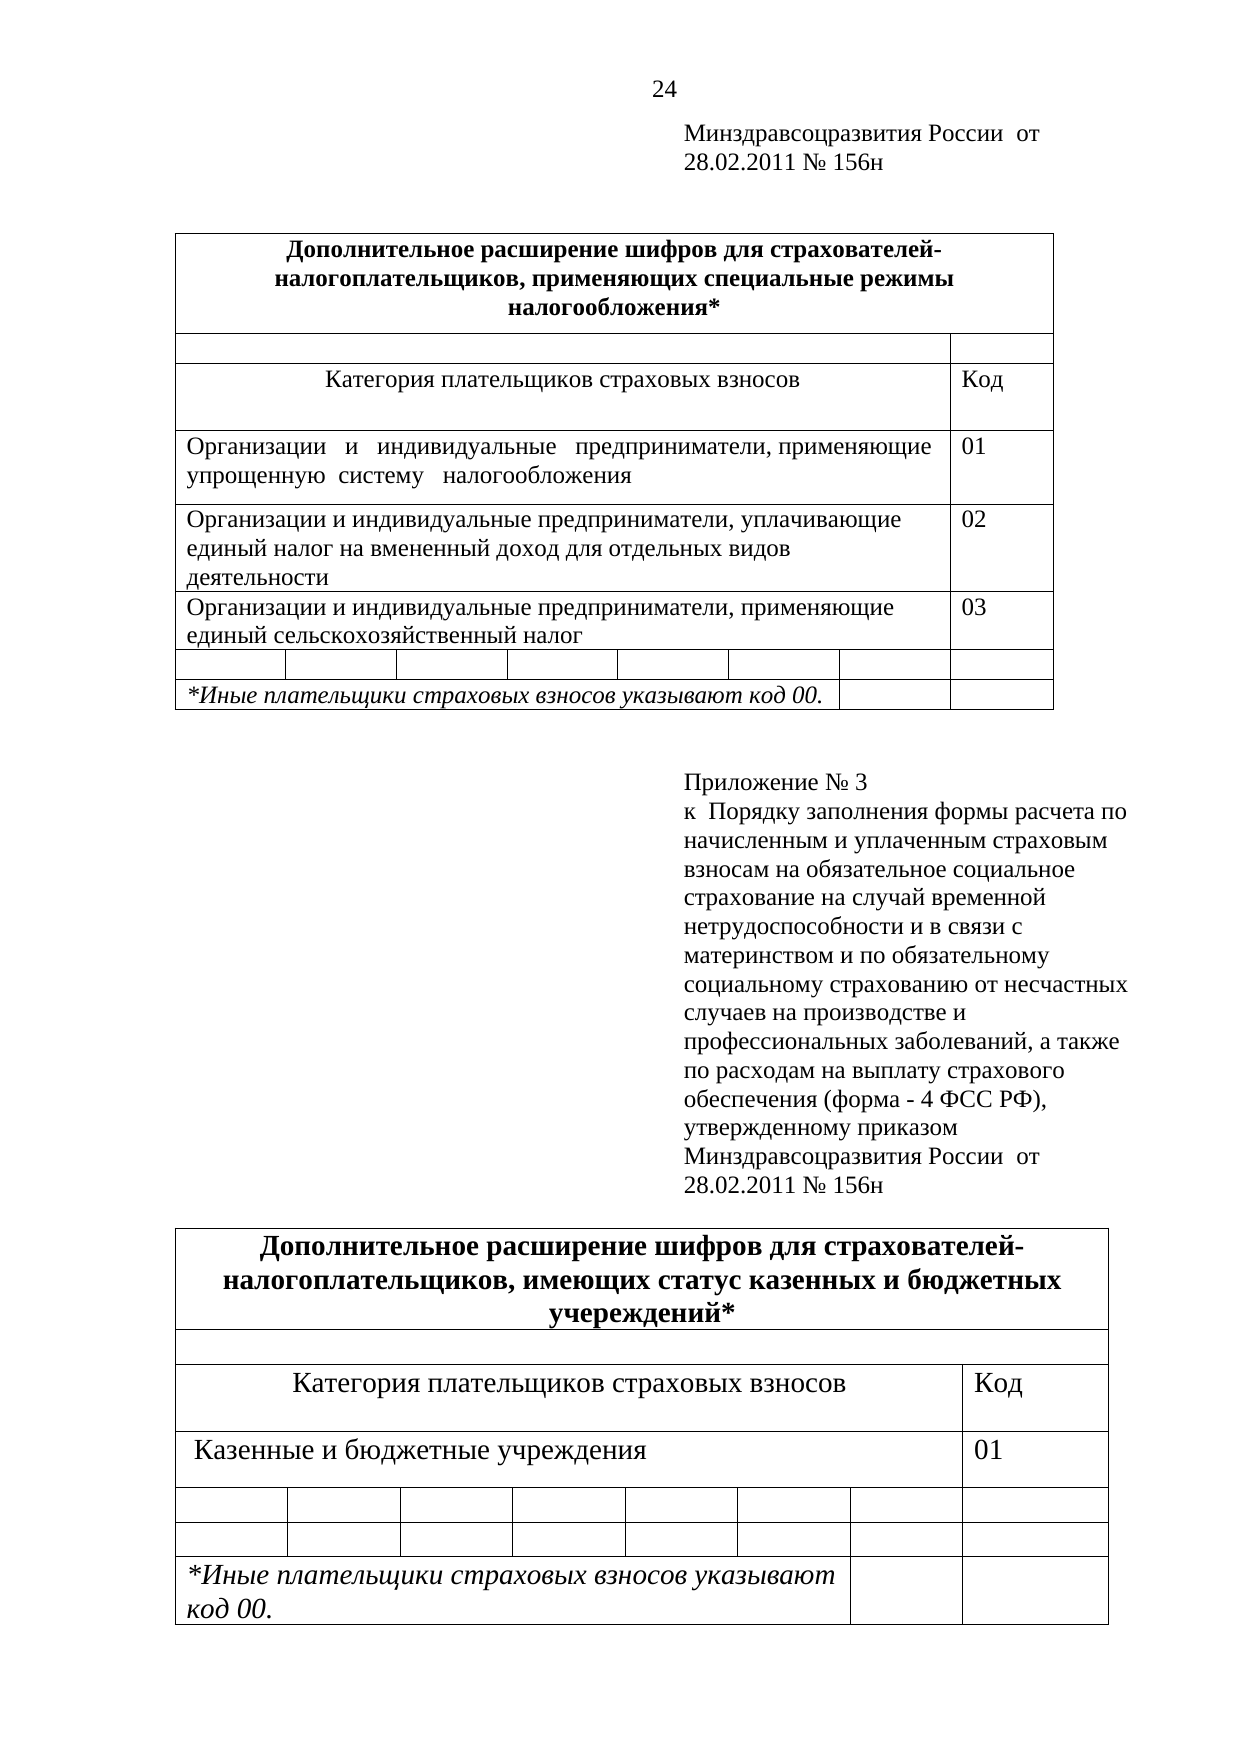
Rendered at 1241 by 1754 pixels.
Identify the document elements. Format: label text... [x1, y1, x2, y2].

table_cell [176, 1488, 287, 1522]
table_cell Код [963, 1365, 1108, 1431]
table_cell [508, 650, 617, 679]
table_cell *Иные плательщики страховых взносов указывают код 00. [176, 680, 839, 709]
table_cell Категория плательщиков страховых взносов [176, 1365, 962, 1431]
table_cell [963, 1488, 1108, 1522]
table_header Дополнительное расширение шифров для страхователей-налогоплательщиков, имеющих статус казенных и бюджетных учереждений* [176, 1229, 1108, 1329]
table_cell Код [951, 364, 1053, 430]
table_cell Организации и индивидуальные предприниматели, применяющие единый сельскохозяйственный налог [176, 592, 950, 649]
table_cell [176, 334, 950, 363]
table_cell [513, 1488, 625, 1522]
table_cell Организации и индивидуальные предприниматели, уплачивающие единый налог на вмененный доход для отдельных видов деятельности [176, 505, 950, 591]
table_cell 03 [951, 592, 1053, 649]
table_header Дополнительное расширение шифров для страхователей-налогоплательщиков, применяющих специальные режимы налогообложения* [176, 234, 1053, 333]
text Приложение № 3 [683, 767, 1152, 796]
text Минздравсоцразвития России от 28.02.2011 № 156н [683, 118, 1152, 176]
table_cell [288, 1488, 400, 1522]
table_cell [951, 680, 1053, 709]
table_cell *Иные плательщики страховых взносов указывают код 00. [176, 1557, 850, 1624]
table_cell [176, 1330, 1108, 1364]
table_cell [851, 1523, 962, 1556]
table_cell [626, 1488, 737, 1522]
table_cell 01 [963, 1432, 1108, 1487]
table_cell [618, 650, 728, 679]
table_cell 01 [951, 431, 1053, 503]
table_cell [963, 1523, 1108, 1556]
table_cell 02 [951, 505, 1053, 591]
table_cell [951, 334, 1053, 363]
table_cell [176, 1523, 287, 1556]
table_cell [738, 1488, 850, 1522]
table_cell [286, 650, 396, 679]
table_cell Организации и индивидуальные предприниматели, применяющие упрощенную систему налогообложения [176, 431, 950, 503]
table_cell [851, 1488, 962, 1522]
table_cell [288, 1523, 400, 1556]
table_cell [397, 650, 507, 679]
table_cell [401, 1488, 512, 1522]
table_cell [729, 650, 839, 679]
table_cell Категория плательщиков страховых взносов [176, 364, 950, 430]
table_cell [951, 650, 1053, 679]
table_cell [513, 1523, 625, 1556]
table_cell [176, 650, 285, 679]
table_cell [738, 1523, 850, 1556]
table_cell [851, 1557, 962, 1624]
table_cell [401, 1523, 512, 1556]
table_cell [626, 1523, 737, 1556]
table_cell [963, 1557, 1108, 1624]
table_cell [840, 680, 950, 709]
table_cell Казенные и бюджетные учреждения [176, 1432, 962, 1487]
text к Порядку заполнения формы расчета по начисленным и уплаченным страховым взносам на обязательное социальное страхование на случай временной нетрудоспособности и в связи с материнством и по обязательному социальному страхованию от несчастных случаев на производстве и профессиональных заболеваний, а также по расходам на выплату страхового обеспечения (форма - 4 ФСС РФ), утвержденному приказом Минздравсоцразвития России от 28.02.2011 № 156н [683, 796, 1152, 1199]
table_cell [840, 650, 950, 679]
